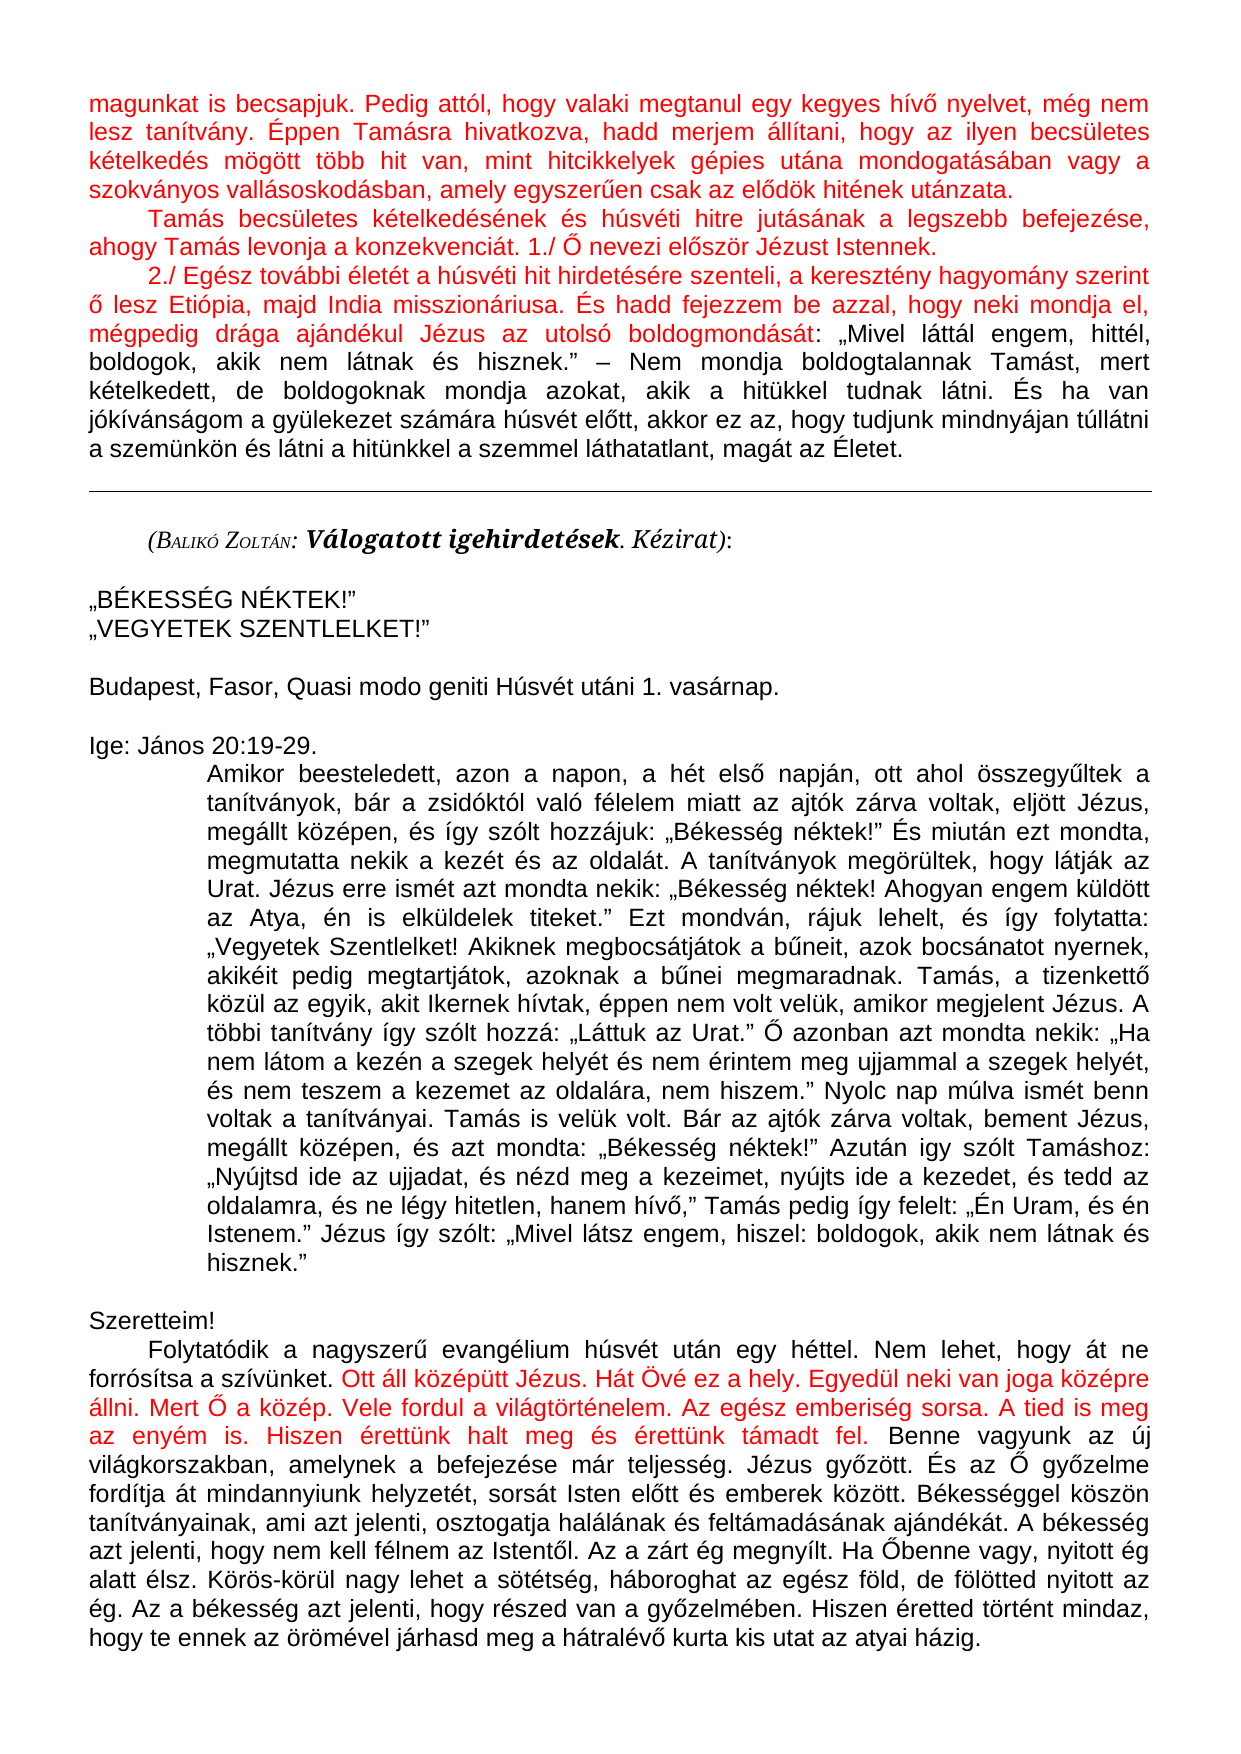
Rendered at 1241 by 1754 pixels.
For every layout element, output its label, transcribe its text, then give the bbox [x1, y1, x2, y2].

text Tamás becsületes kételkedésének és húsvéti hitre jutásának a legszebb befejezése, ahogy Tamás levonja a konzekvenciát. 1./ Ő nevezi először Jézust Istennek. [88, 203, 1152, 261]
text Szeretteim! [88, 1306, 1152, 1335]
text „BÉKESSÉG NÉKTEK!” „VEGYETEK SZENTLELKET!” [88, 585, 1152, 643]
text Amikor beesteledett, azon a napon, a hét első napján, ott ahol összegyűltek a tanítványok, bár a zsidóktól való félelem miatt az ajtók zárva voltak, eljött Jézus, megállt középen, és így szólt hozzájuk: „Békesség néktek!” És miután ezt mondta, megmutatta nekik a kezét és az oldalát. A tanítványok megörültek, hogy látják az Urat. Jézus erre ismét azt mondta nekik: „Békesség néktek! Ahogyan engem küldött az Atya, én is elküldelek titeket.” Ezt mondván, rájuk lehelt, és így folytatta: „Vegyetek Szentlelket! Akiknek megbocsátjátok a bűneit, azok bocsánatot nyernek, akikéit pedig megtartjátok, azoknak a bűnei megmaradnak. Tamás, a tizenkettő közül az egyik, akit Ikernek hívtak, éppen nem volt velük, amikor megjelent Jézus. A többi tanítvány így szólt hozzá: „Láttuk az Urat.” Ő azonban azt mondta nekik: „Ha nem látom a kezén a szegek helyét és nem érintem meg ujjammal a szegek helyét, és nem teszem a kezemet az oldalára, nem hiszem.” Nyolc nap múlva ismét benn voltak a tanítványai. Tamás is velük volt. Bár az ajtók zárva voltak, bement Jézus, megállt középen, és azt mondta: „Békesség néktek!” Azután igy szólt Tamáshoz: „Nyújtsd ide az ujjadat, és nézd meg a kezeimet, nyújts ide a kezedet, és tedd az oldalamra, és ne légy hitetlen, hanem hívő,” Tamás pedig így felelt: „Én Uram, és én Istenem.” Jézus így szólt: „Mivel látsz engem, hiszel: boldogok, akik nem látnak és hisznek.” [207, 759, 1152, 1277]
text Ige: János 20:19-29. [88, 731, 1152, 759]
text (Balikó Zoltán: Válogatott igehirdetések. Kézirat): [88, 522, 1152, 556]
text Budapest, Fasor, Quasi modo geniti Húsvét utáni 1. vasárnap. [88, 672, 1152, 701]
text 2./ Egész további életét a húsvéti hit hirdetésére szenteli, a keresztény hagyomány szerint ő lesz Etiópia, majd India misszionáriusa. És hadd fejezzem be azzal, hogy neki mondja el, mégpedig drága ajándékul Jézus az utolsó boldogmondását: „Mivel láttál engem, hittél, boldogok, akik nem látnak és hisznek.” – Nem mondja boldogtalannak Tamást, mert kételkedett, de boldogoknak mondja azokat, akik a hitükkel tudnak látni. És ha van jókívánságom a gyülekezet számára húsvét előtt, akkor ez az, hogy tudjunk mindnyájan túllátni a szemünkön és látni a hitünkkel a szemmel láthatatlant, magát az Életet. [88, 261, 1152, 462]
text magunkat is becsapjuk. Pedig attól, hogy valaki megtanul egy kegyes hívő nyelvet, még nem lesz tanítvány. Éppen Tamásra hivatkozva, hadd merjem állítani, hogy az ilyen becsületes kételkedés mögött több hit van, mint hitcikkelyek gépies utána mondogatásában vagy a szokványos vallásoskodásban, amely egyszerűen csak az elődök hitének utánzata. [88, 88, 1152, 203]
text Folytatódik a nagyszerű evangélium húsvét után egy héttel. Nem lehet, hogy át ne forrósítsa a szívünket. Ott áll középütt Jézus. Hát Övé ez a hely. Egyedül neki van joga középre állni. Mert Ő a közép. Vele fordul a világtörténelem. Az egész emberiség sorsa. A tied is meg az enyém is. Hiszen érettünk halt meg és érettünk támadt fel. Benne vagyunk az új világkorszakban, amelynek a befejezése már teljesség. Jézus győzött. És az Ő győzelme fordítja át mindannyiunk helyzetét, sorsát Isten előtt és emberek között. Békességgel köszön tanítványainak, ami azt jelenti, osztogatja halálának és feltámadásának ajándékát. A békesség azt jelenti, hogy nem kell félnem az Istentől. Az a zárt ég megnyílt. Ha Őbenne vagy, nyitott ég alatt élsz. Körös-körül nagy lehet a sötétség, háboroghat az egész föld, de fölötted nyitott az ég. Az a békesség azt jelenti, hogy részed van a győzelmében. Hiszen éretted történt mindaz, hogy te ennek az örömével járhasd meg a hátralévő kurta kis utat az atyai házig. [88, 1335, 1152, 1651]
